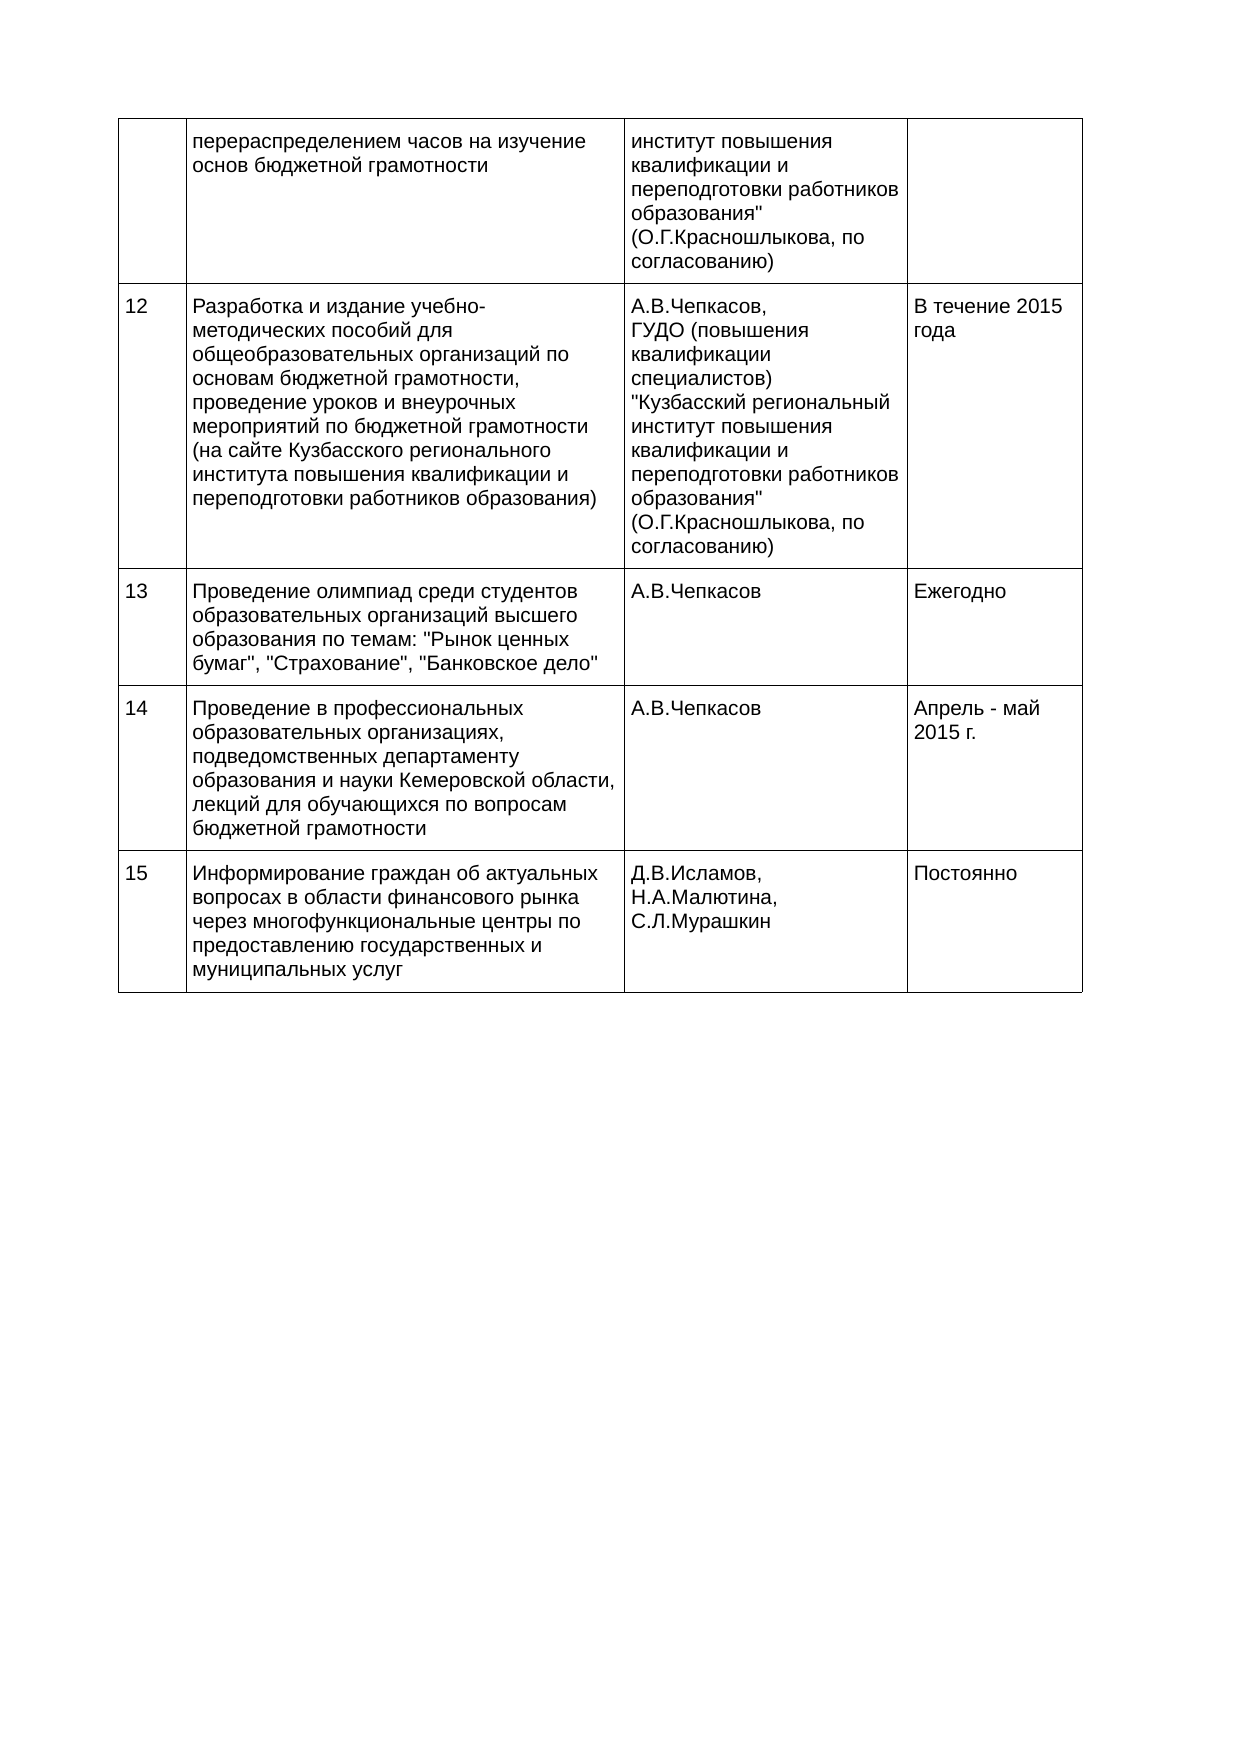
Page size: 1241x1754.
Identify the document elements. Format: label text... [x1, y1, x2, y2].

table_cell Информирование граждан об актуальных вопросах в области финансового рынка через многофункциональные центры по предоставлению государственных и муниципальных услуг [187, 851, 624, 992]
table_cell Проведение в профессиональных образовательных организациях, подведомственных департаменту образования и науки Кемеровской области, лекций для обучающихся по вопросам бюджетной грамотности [187, 686, 624, 850]
table_cell А.В.Чепкасов [625, 686, 907, 850]
table_cell Разработка и издание учебно-методических пособий для общеобразовательных организаций по основам бюджетной грамотности, проведение уроков и внеурочных мероприятий по бюджетной грамотности (на сайте Кузбасского регионального института повышения квалификации и переподготовки работников образования) [187, 284, 624, 568]
table_cell 15 [119, 851, 186, 992]
table_cell В течение 2015 года [908, 284, 1082, 568]
table_cell 13 [119, 569, 186, 685]
table_cell Апрель - май 2015 г. [908, 686, 1082, 850]
table_cell 14 [119, 686, 186, 850]
table_cell Д.В.Исламов, Н.А.Малютина, С.Л.Мурашкин [625, 851, 907, 992]
table_cell [119, 119, 186, 283]
table_cell А.В.Чепкасов [625, 569, 907, 685]
table_cell А.В.Чепкасов, ГУДО (повышения квалификации специалистов) "Кузбасский региональный институт повышения квалификации и переподготовки работников образования" (О.Г.Красношлыкова, по согласованию) [625, 284, 907, 568]
table_cell 12 [119, 284, 186, 568]
table_cell институт повышения квалификации и переподготовки работников образования" (О.Г.Красношлыкова, по согласованию) [625, 119, 907, 283]
table_cell [908, 119, 1082, 283]
table_cell Проведение олимпиад среди студентов образовательных организаций высшего образования по темам: "Рынок ценных бумаг", "Страхование", "Банковское дело" [187, 569, 624, 685]
table_cell Постоянно [908, 851, 1082, 992]
table_cell перераспределением часов на изучение основ бюджетной грамотности [187, 119, 624, 283]
table_cell Ежегодно [908, 569, 1082, 685]
